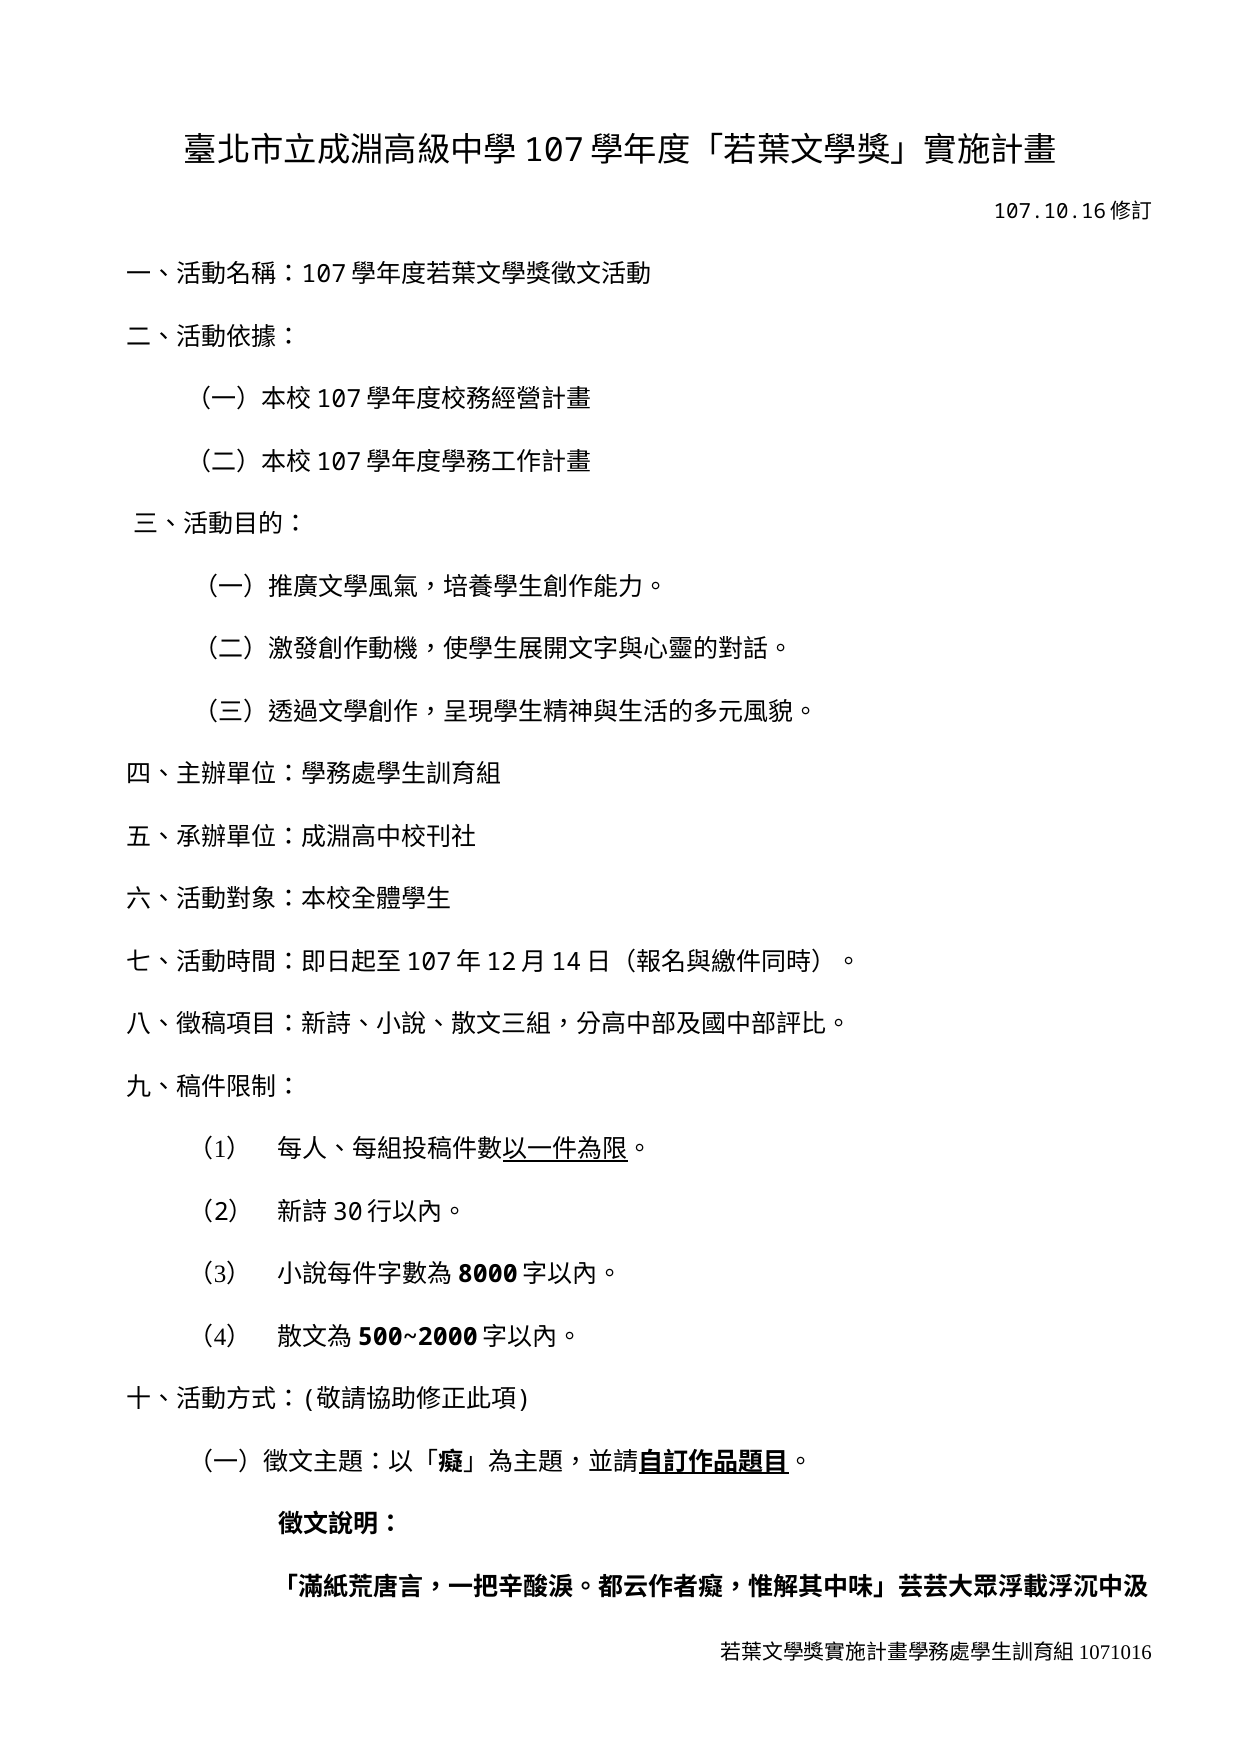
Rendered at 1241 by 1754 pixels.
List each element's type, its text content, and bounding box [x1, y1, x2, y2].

text 臺北市立成淵高級中學107學年度「若葉文學獎」實施計畫 [89, 105, 1152, 168]
text （三）透過文學創作，呈現學生精神與生活的多元風貌。 [89, 668, 1152, 730]
list 每人、每組投稿件數以一件為限。 [189, 1105, 1152, 1168]
list 小說每件字數為8000字以內。 [189, 1230, 1152, 1293]
list 散文為500~2000字以內。 [189, 1293, 1152, 1355]
text （二）激發創作動機，使學生展開文字與心靈的對話。 [89, 605, 1152, 668]
text 「滿紙荒唐言，一把辛酸淚。都云作者癡，惟解其中味」芸芸大眾浮載浮沉中汲 [214, 1543, 1152, 1605]
text 一、活動名稱：107學年度若葉文學獎徵文活動 [126, 230, 1152, 293]
text 四、主辦單位：學務處學生訓育組 [126, 730, 1152, 793]
text 107.10.16修訂 [89, 168, 1152, 230]
text （二）本校107學年度學務工作計畫 [126, 418, 1152, 480]
text 七、活動時間：即日起至107年12月14日（報名與繳件同時）。 [126, 918, 1152, 980]
text （一）本校107學年度校務經營計畫 [126, 355, 1152, 418]
text 八、徵稿項目：新詩、小說、散文三組，分高中部及國中部評比。 [126, 980, 1152, 1043]
text 五、承辦單位：成淵高中校刊社 [126, 793, 1152, 855]
text 三、活動目的： [89, 480, 1152, 543]
list 新詩30行以內。 [189, 1168, 1152, 1230]
text （一）徵文主題：以「癡」為主題，並請自訂作品題目。 [189, 1418, 1152, 1480]
text 徵文說明： [189, 1480, 1152, 1543]
text 二、活動依據： [126, 293, 1152, 355]
text （一）推廣文學風氣，培養學生創作能力。 [89, 543, 1152, 605]
text 十、活動方式：(敬請協助修正此項) [126, 1355, 1152, 1418]
text 六、活動對象：本校全體學生 [126, 855, 1152, 918]
text 九、稿件限制： [126, 1043, 1152, 1105]
